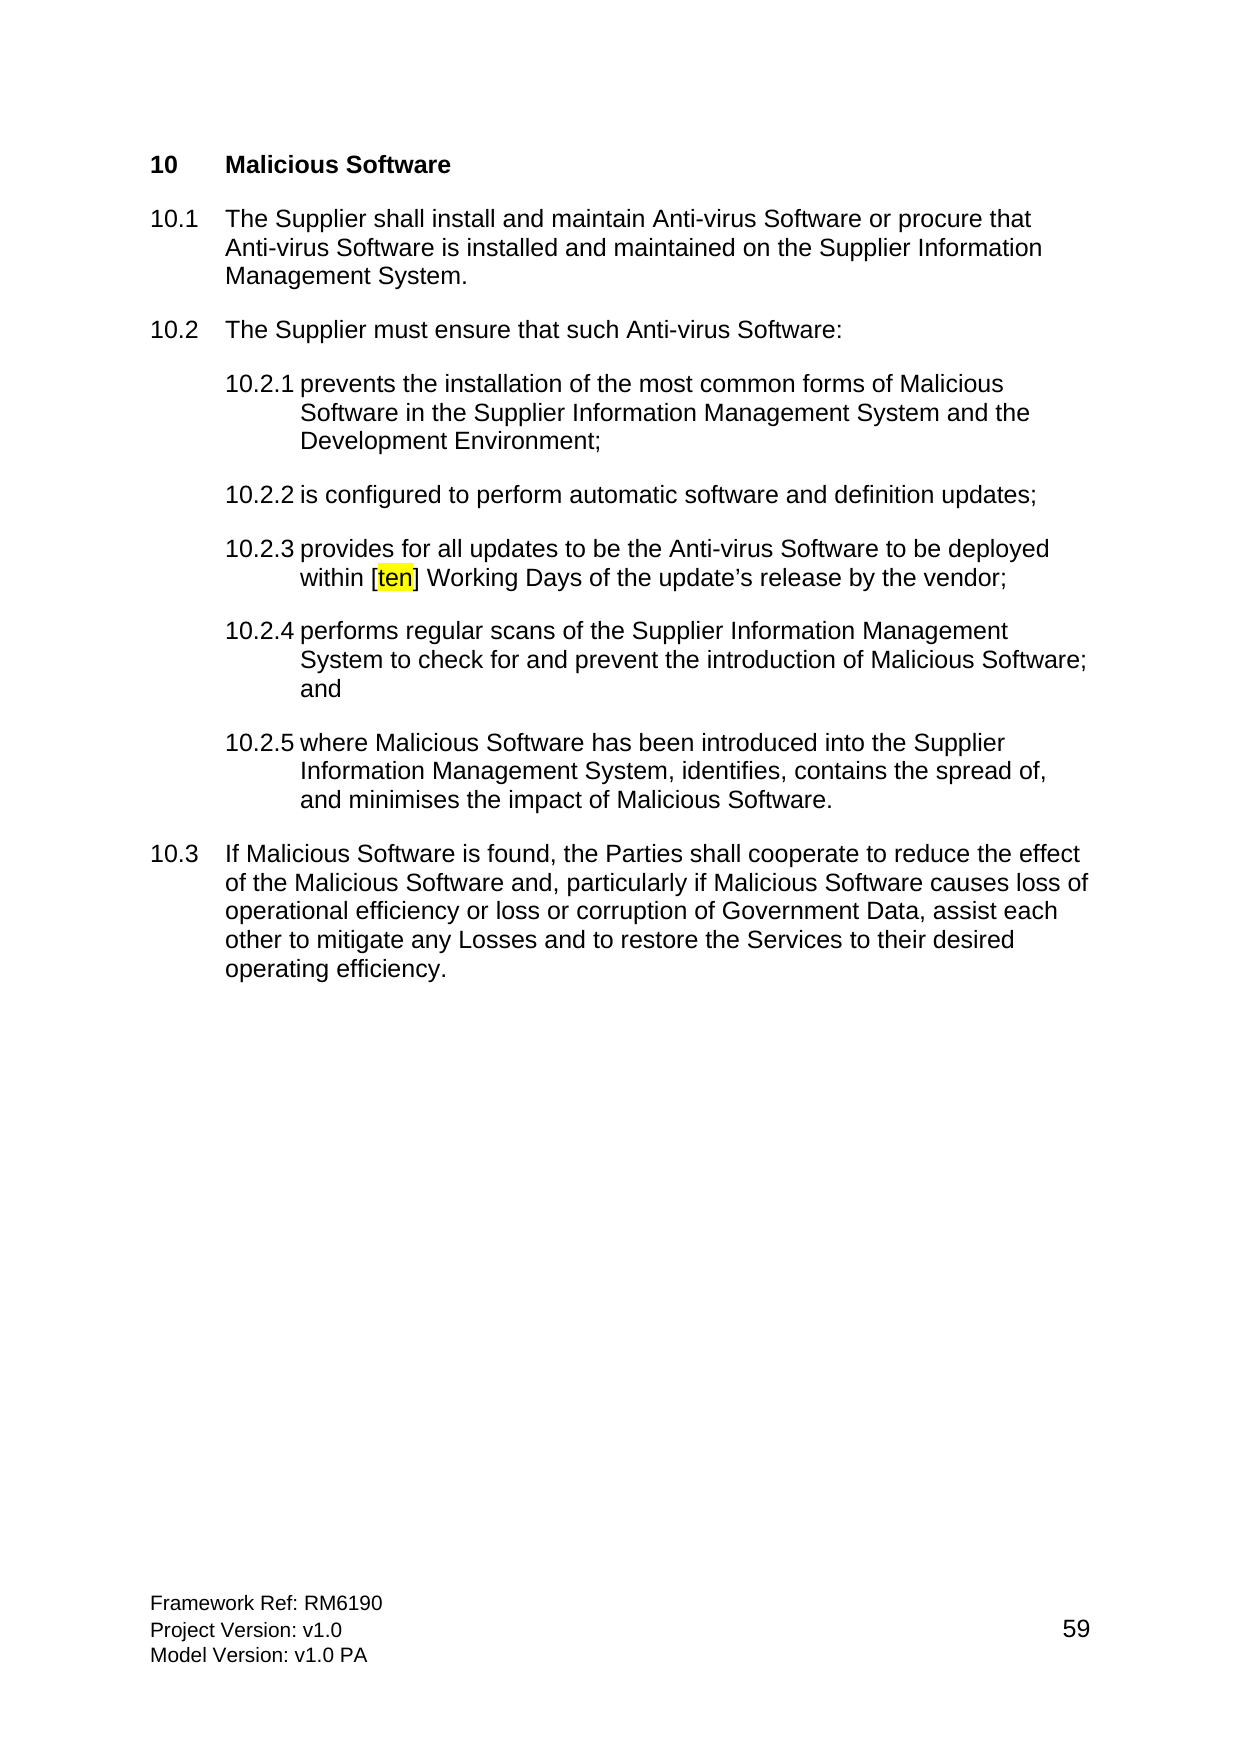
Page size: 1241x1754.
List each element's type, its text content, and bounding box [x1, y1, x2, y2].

list Malicious Software [150, 150, 1090, 179]
list provides for all updates to be the Anti-virus Software to be deployed within [ten] Working Days of the update’s release by the vendor; [225, 534, 1090, 591]
list If Malicious Software is found, the Parties shall cooperate to reduce the effect of the Malicious Software and, particularly if Malicious Software causes loss of operational efficiency or loss or corruption of Government Data, assist each other to mitigate any Losses and to restore the Services to their desired operating efficiency. [150, 839, 1090, 982]
list prevents the installation of the most common forms of Malicious Software in the Supplier Information Management System and the Development Environment; [225, 369, 1090, 455]
list is configured to perform automatic software and definition updates; [225, 480, 1090, 509]
list performs regular scans of the Supplier Information Management System to check for and prevent the introduction of Malicious Software; and [225, 616, 1090, 702]
list The Supplier must ensure that such Anti-virus Software: [150, 315, 1090, 344]
list The Supplier shall install and maintain Anti-virus Software or procure that Anti-virus Software is installed and maintained on the Supplier Information Management System. [150, 204, 1090, 290]
list where Malicious Software has been introduced into the Supplier Information Management System, identifies, contains the spread of, and minimises the impact of Malicious Software. [225, 727, 1090, 814]
